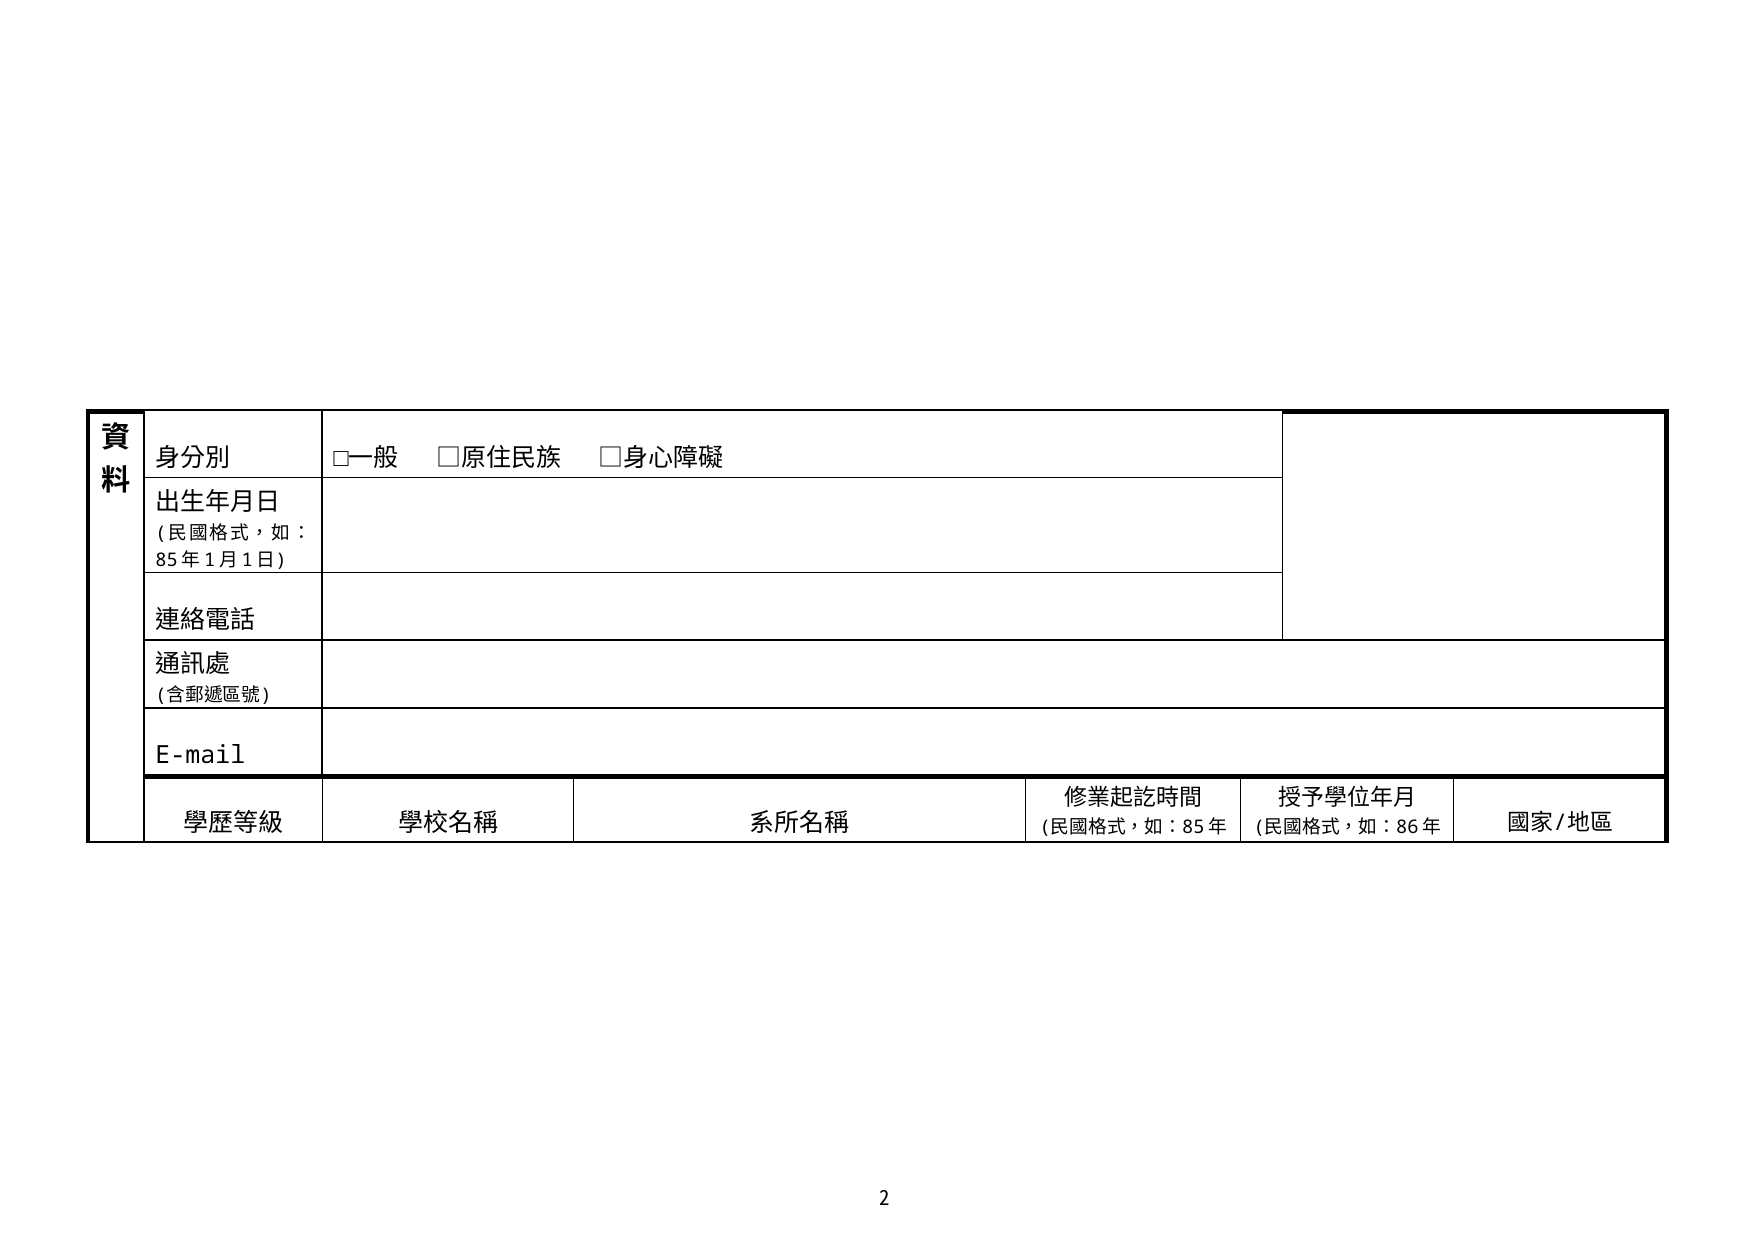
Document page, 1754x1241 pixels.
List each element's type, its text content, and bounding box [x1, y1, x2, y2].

table_cell 通訊處 (含郵遞區號) [145, 641, 321, 707]
table_cell [323, 641, 1664, 707]
table_cell 系所名稱 [574, 779, 1025, 841]
table_cell [323, 478, 1282, 572]
table_cell 出生年月日 (民國格式，如：85年1月1日) [145, 478, 321, 572]
table_cell [323, 573, 1282, 639]
table_cell 修業起訖時間 (民國格式，如：85年 [1026, 779, 1240, 841]
table_cell E-mail [145, 709, 321, 774]
table_cell 學歷等級 [145, 779, 322, 841]
table_cell 學校名稱 [323, 779, 573, 841]
table_cell 授予學位年月 (民國格式，如：86年 [1241, 779, 1453, 841]
table_cell □一般 󠇯□原住民族 󠇯□身心障礙 [323, 411, 1282, 476]
table_cell 連絡電話 [145, 573, 321, 639]
table_header [1283, 414, 1664, 639]
table_cell 國家/地區 [1454, 779, 1664, 841]
table_cell [323, 709, 1664, 774]
table_cell 身分別 [145, 411, 321, 476]
table_header 資料 [90, 414, 143, 841]
